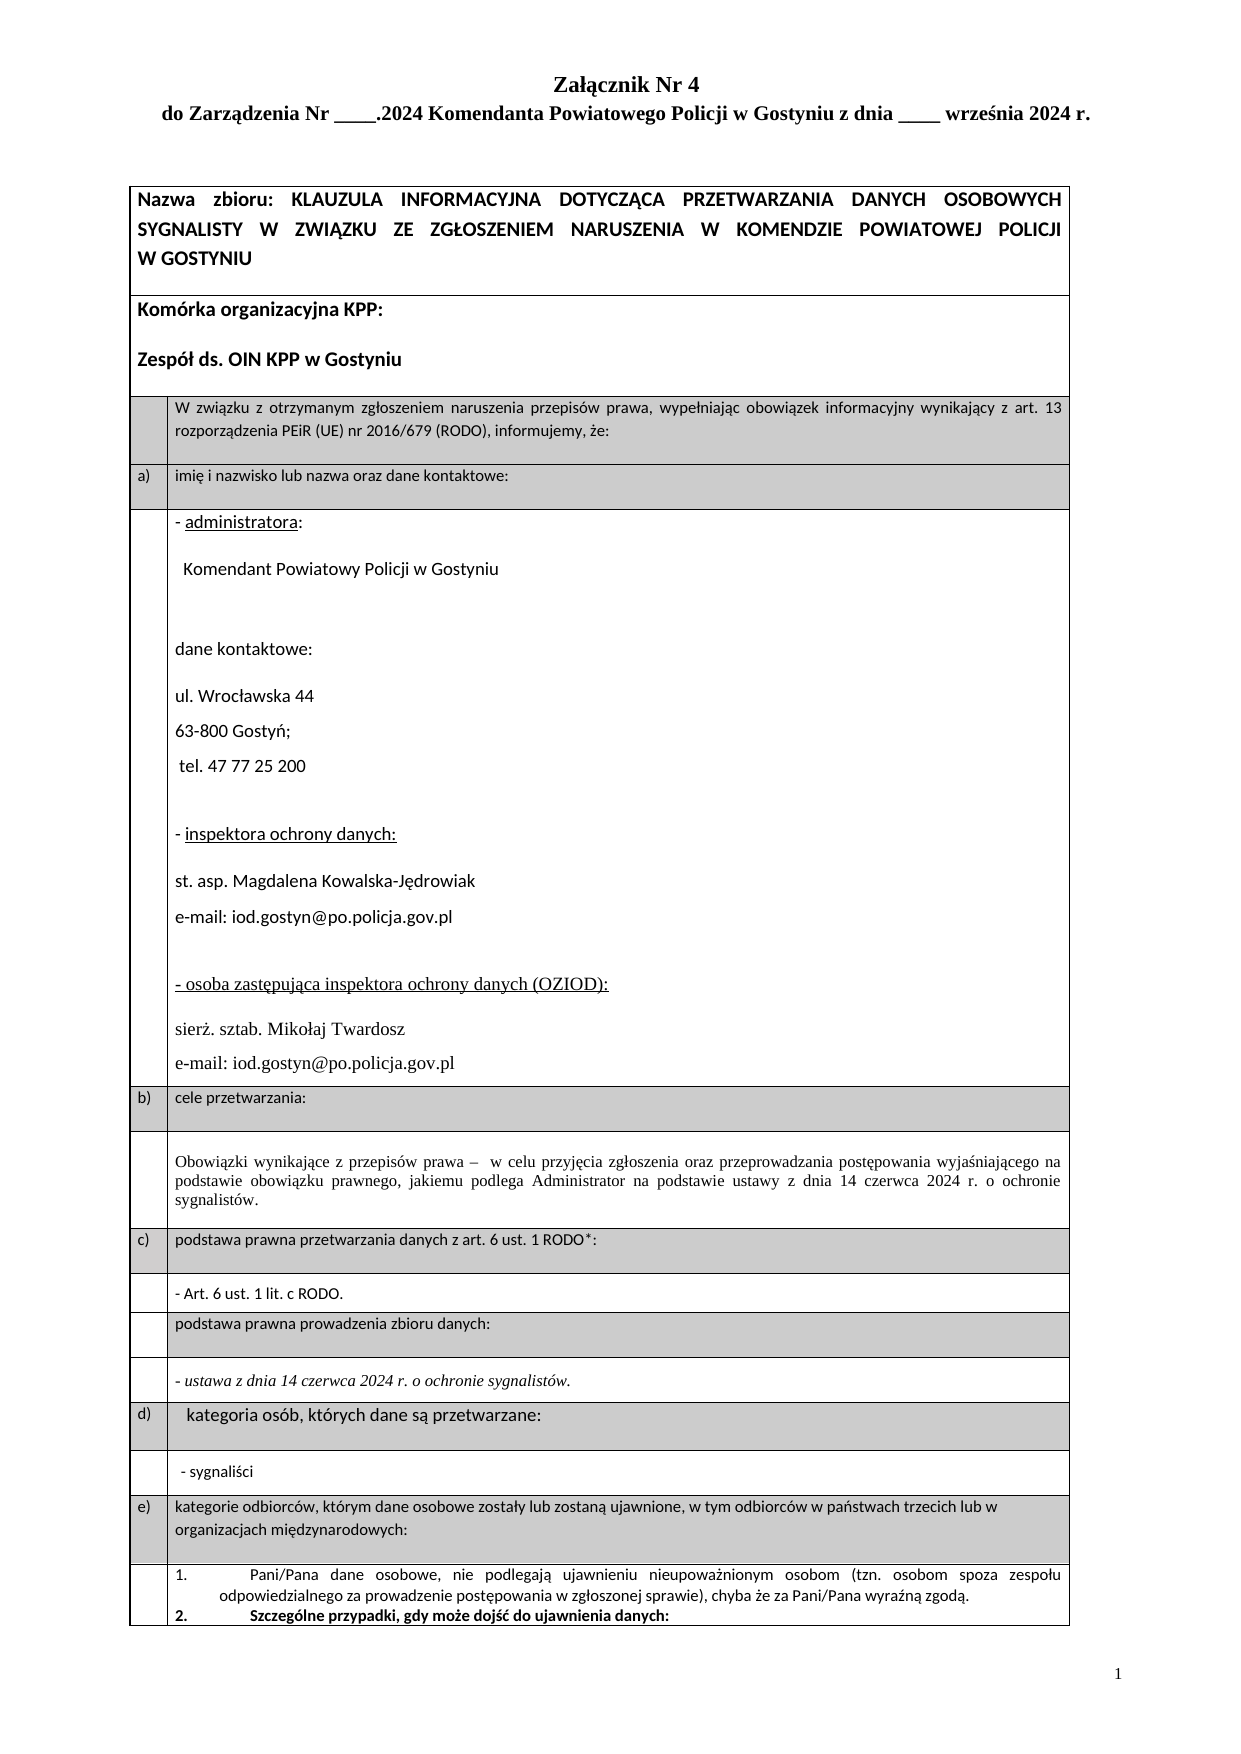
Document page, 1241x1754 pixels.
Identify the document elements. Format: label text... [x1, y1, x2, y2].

table_cell [131, 1565, 167, 1625]
table_cell b) [131, 1087, 167, 1131]
table_cell kategoria osób, których dane są przetwarzane: [168, 1403, 1069, 1450]
table_cell - Art. 6 ust. 1 lit. c RODO. [168, 1274, 1069, 1312]
table_cell - sygnaliści [168, 1451, 1069, 1495]
table_cell cele przetwarzania: [168, 1087, 1069, 1131]
table_cell e) [131, 1496, 167, 1563]
table_cell [131, 1274, 167, 1312]
table_cell Obowiązki wynikające z przepisów prawa – w celu przyjęcia zgłoszenia oraz przeprowadzania postępowania wyjaśniającego na podstawie obowiązku prawnego, jakiemu podlega Administrator na podstawie ustawy z dnia 14 czerwca 2024 r. o ochronie sygnalistów. [168, 1132, 1069, 1228]
table_cell podstawa prawna przetwarzania danych z art. 6 ust. 1 RODO*: [168, 1229, 1069, 1273]
table_cell [131, 1451, 167, 1495]
table_cell - ustawa z dnia 14 czerwca 2024 r. o ochronie sygnalistów. [168, 1358, 1069, 1402]
table_cell - administratora: Komendant Powiatowy Policji w Gostyniu dane kontaktowe: ul. Wrocławska 44 63-800 Gostyń; tel. 47 77 25 200 - inspektora ochrony danych: st. asp. Magdalena Kowalska-Jędrowiak e-mail: iod.gostyn@po.policja.gov.pl - osoba zastępująca inspektora ochrony danych (OZIOD): sierż. sztab. Mikołaj Twardosz e-mail: iod.gostyn@po.policja.gov.pl [168, 510, 1069, 1086]
table_cell W związku z otrzymanym zgłoszeniem naruszenia przepisów prawa, wypełniając obowiązek informacyjny wynikający z art. 13 rozporządzenia PEiR (UE) nr 2016/679 (RODO), informujemy, że: [168, 397, 1069, 464]
text do Zarządzenia Nr ____.2024 Komendanta Powiatowego Policji w Gostyniu z dnia ____ września 2024 r. [130, 101, 1122, 125]
table_header Nazwa zbioru: KLAUZULA INFORMACYJNA DOTYCZĄCA PRZETWARZANIA DANYCH OSOBOWYCH SYGNALISTY W ZWIĄZKU ZE ZGŁOSZENIEM NARUSZENIA W KOMENDZIE POWIATOWEJ POLICJI W GOSTYNIU [131, 187, 1069, 295]
table_cell [131, 510, 167, 1086]
table_cell podstawa prawna prowadzenia zbioru danych: [168, 1313, 1069, 1357]
table_cell Komórka organizacyjna KPP: Zespół ds. OIN KPP w Gostyniu [131, 296, 1069, 396]
table_cell d) [131, 1403, 167, 1450]
table_cell [131, 397, 167, 464]
table_cell Pani/Pana dane osobowe, nie podlegają ujawnieniu nieupoważnionym osobom (tzn. osobom spoza zespołu odpowiedzialnego za prowadzenie postępowania w zgłoszonej sprawie), chyba że za Pani/Pana wyraźną zgodą. Szczególne przypadki, gdy może dojść do ujawnienia danych: [168, 1565, 1069, 1625]
table_cell [131, 1358, 167, 1402]
table_cell imię i nazwisko lub nazwa oraz dane kontaktowe: [168, 465, 1069, 509]
table_cell [131, 1132, 167, 1228]
text Załącznik Nr 4 [130, 71, 1122, 97]
table_cell c) [131, 1229, 167, 1273]
table_cell a) [131, 465, 167, 509]
table_cell [131, 1313, 167, 1357]
table_cell kategorie odbiorców, którym dane osobowe zostały lub zostaną ujawnione, w tym odbiorców w państwach trzecich lub w organizacjach międzynarodowych: [168, 1496, 1069, 1563]
